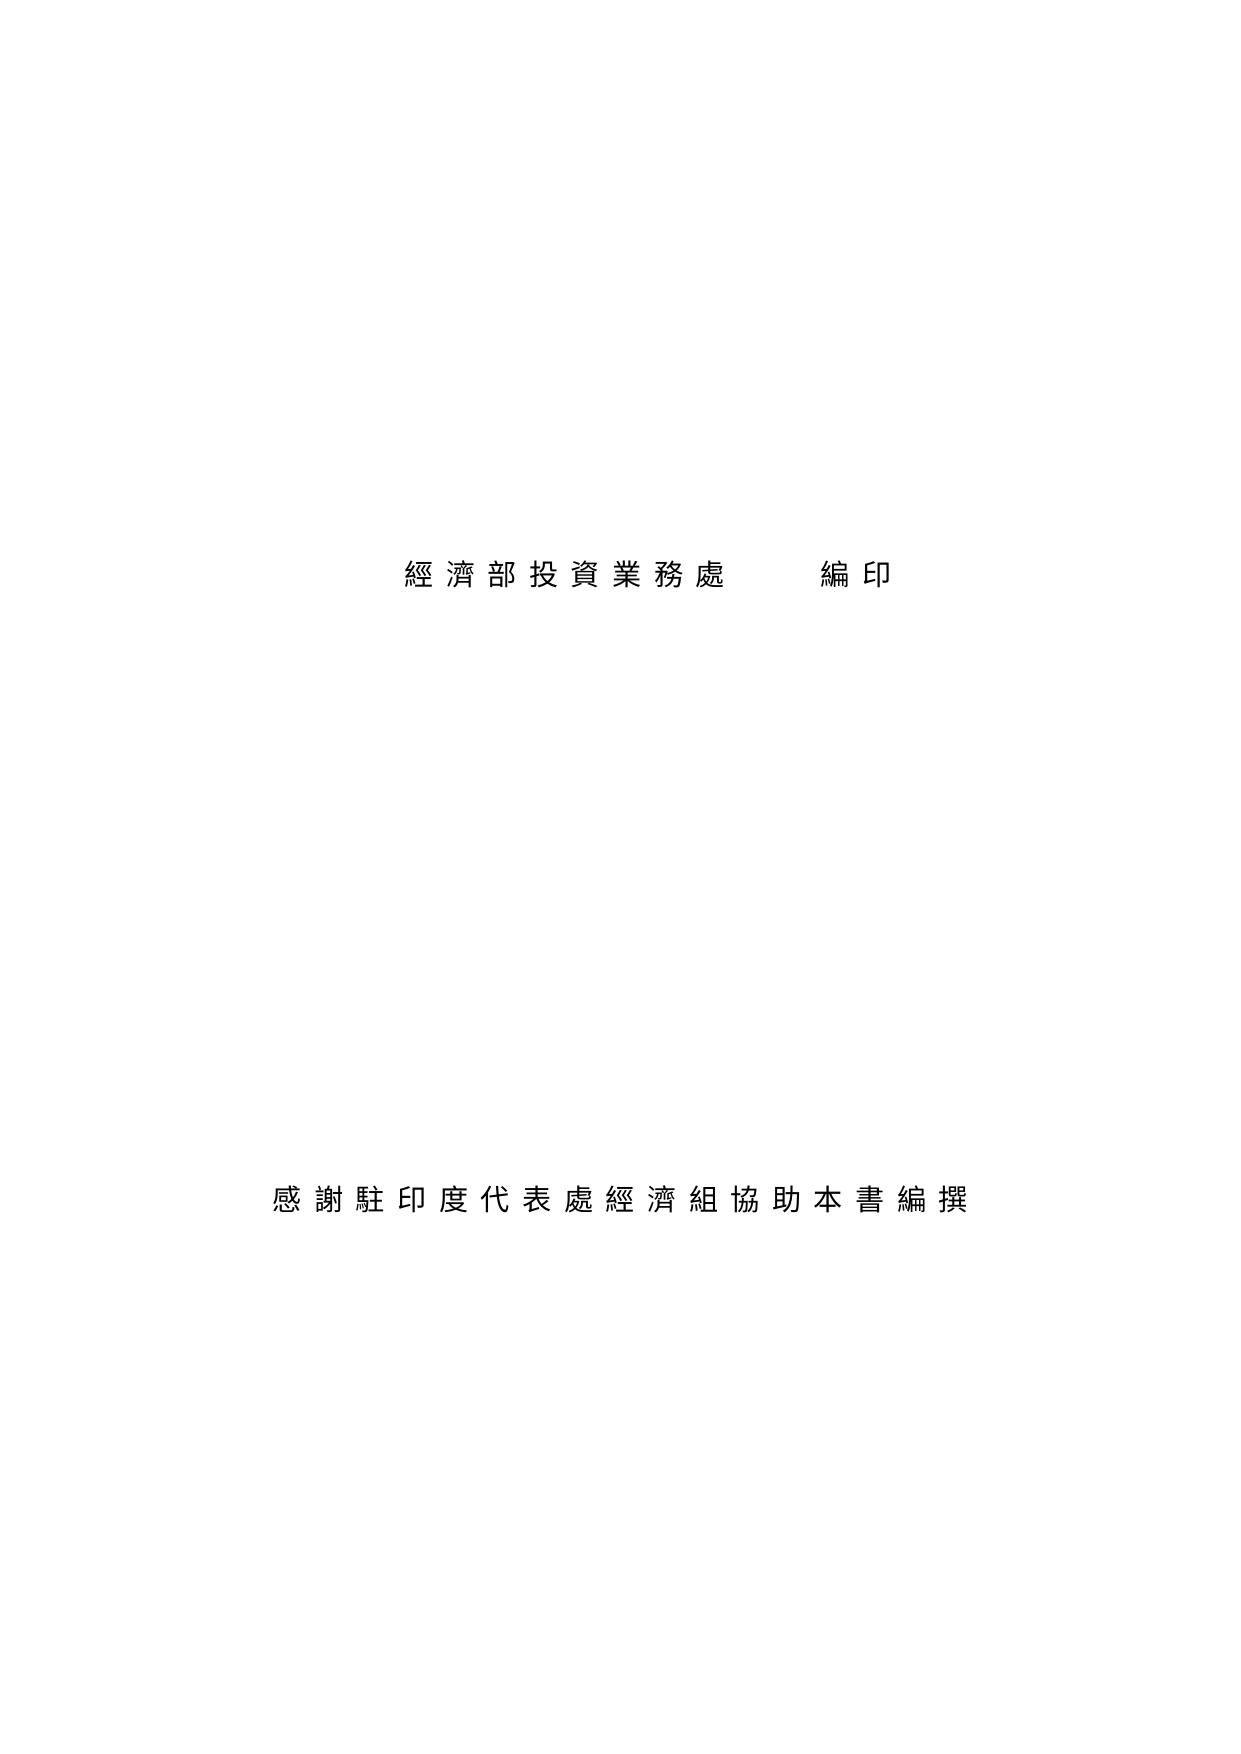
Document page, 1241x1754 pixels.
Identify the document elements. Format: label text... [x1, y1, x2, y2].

table_cell 經濟部投資業務處 編印 [183, 281, 1074, 1119]
text 感謝駐印度代表處經濟組協助本書編撰 [183, 1156, 1058, 1219]
